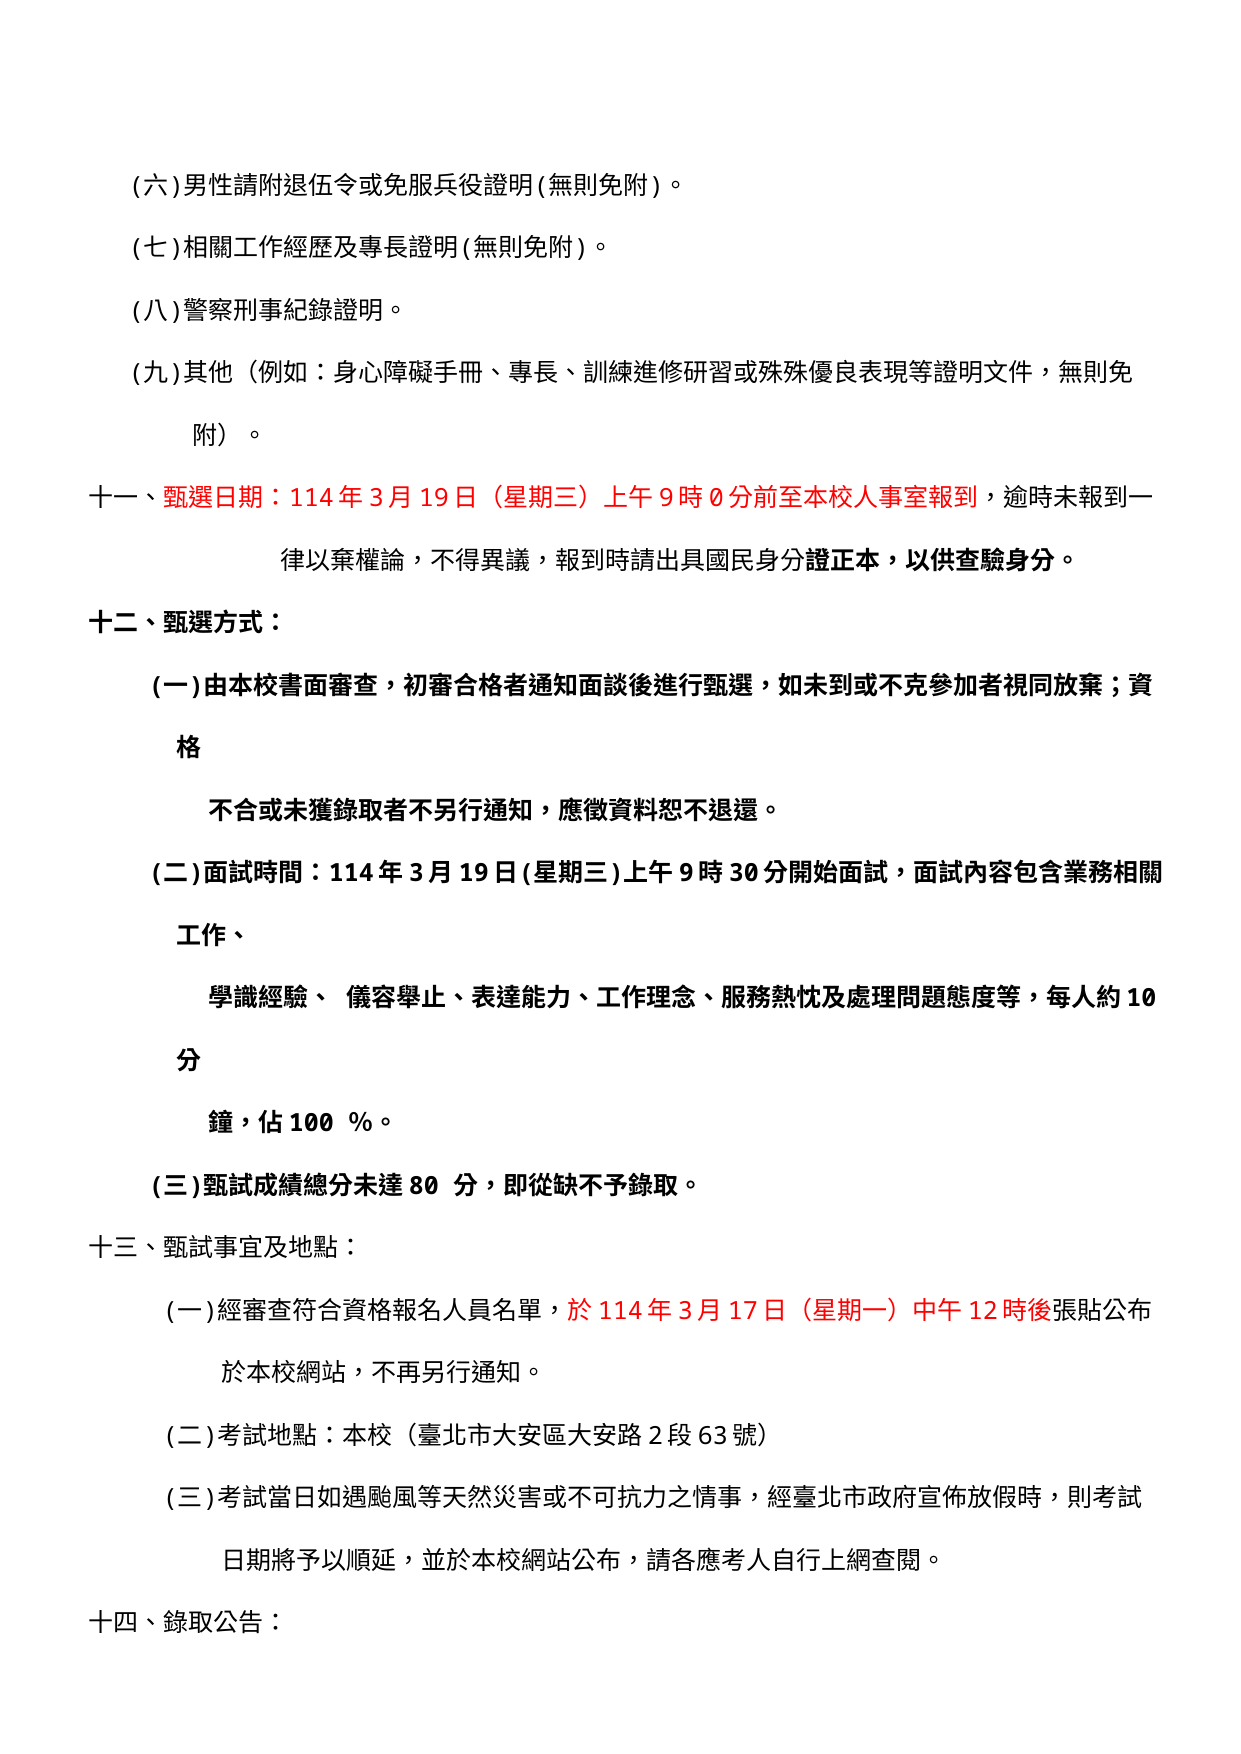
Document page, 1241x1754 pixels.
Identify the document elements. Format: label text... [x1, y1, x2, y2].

text 不合或未獲錄取者不另行通知，應徵資料恕不退還。 [89, 767, 1167, 829]
text (二)面試時間：114年3月19日(星期三)上午9時30分開始面試，面試內容包含業務相關工作、 [89, 829, 1167, 954]
text 十一、甄選日期：114年3月19日（星期三）上午9時0分前至本校人事室報到，逾時未報到一律以棄權論，不得異議，報到時請出具國民身分證正本，以供查驗身分。 [89, 454, 1167, 579]
text (六)男性請附退伍令或免服兵役證明(無則免附)。 [128, 142, 1167, 204]
text 十三、甄試事宜及地點： [89, 1204, 1167, 1267]
text (七)相關工作經歷及專長證明(無則免附)。 [128, 204, 1167, 267]
text (三)甄試成績總分未達80 分，即從缺不予錄取。 [89, 1142, 1167, 1204]
text (二)考試地點：本校（臺北市大安區大安路2段63號） [163, 1392, 1167, 1454]
text (九)其他（例如：身心障礙手冊、專長、訓練進修研習或殊殊優良表現等證明文件，無則免附）。 [128, 329, 1167, 454]
text (八)警察刑事紀錄證明。 [128, 267, 1167, 329]
text 學識經驗、 儀容舉止、表達能力、工作理念、服務熱忱及處理問題態度等，每人約10分 [89, 954, 1167, 1079]
text (一)經審查符合資格報名人員名單，於114年3月17日（星期一）中午12時後張貼公布於本校網站，不再另行通知。 [163, 1267, 1167, 1392]
text (三)考試當日如遇颱風等天然災害或不可抗力之情事，經臺北市政府宣佈放假時，則考試日期將予以順延，並於本校網站公布，請各應考人自行上網查閱。 [163, 1454, 1167, 1579]
text 鐘，佔100 ％。 [89, 1079, 1167, 1142]
text 十四、錄取公告： [89, 1579, 1167, 1642]
text 十二、甄選方式： [89, 579, 1167, 642]
text (一)由本校書面審查，初審合格者通知面談後進行甄選，如未到或不克參加者視同放棄；資格 [89, 642, 1167, 767]
